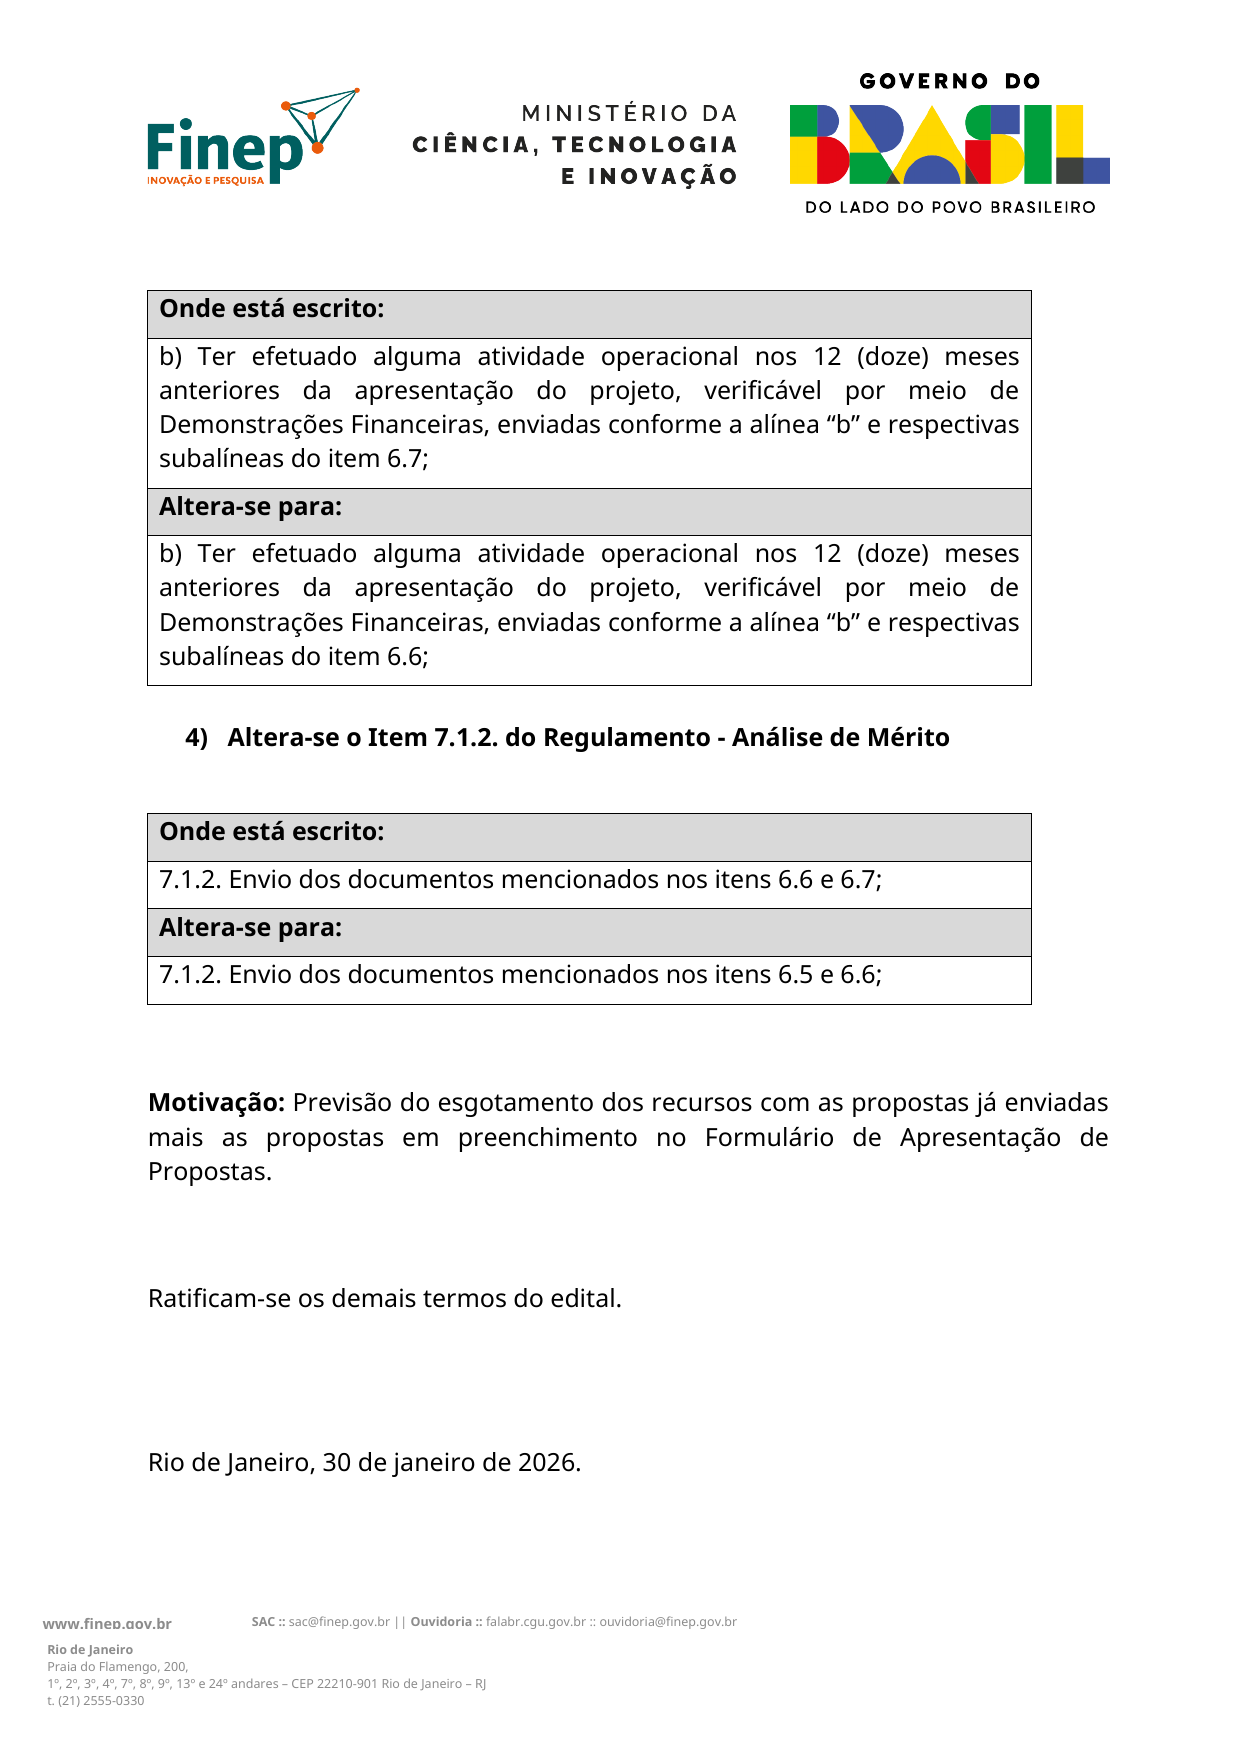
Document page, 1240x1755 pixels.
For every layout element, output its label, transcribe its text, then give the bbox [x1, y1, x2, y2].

table_header Onde está escrito: [148, 291, 1031, 338]
table_cell Altera-se para: [148, 909, 1031, 956]
table_cell Altera-se para: [148, 489, 1031, 535]
table_cell b) Ter efetuado alguma atividade operacional nos 12 (doze) meses anteriores da apresentação do projeto, verificável por meio de Demonstrações Financeiras, enviadas conforme a alínea “b” e respectivas subalíneas do item 6.6; [148, 536, 1031, 685]
list Altera-se o Item 7.1.2. do Regulamento - Análise de Mérito [185, 720, 1110, 754]
table_header Onde está escrito: [148, 814, 1031, 861]
table_cell 7.1.2. Envio dos documentos mencionados nos itens 6.6 e 6.7; [148, 862, 1031, 908]
text Ratificam-se os demais termos do edital. [148, 1280, 1110, 1314]
table_cell 7.1.2. Envio dos documentos mencionados nos itens 6.5 e 6.6; [148, 957, 1031, 1003]
table_cell b) Ter efetuado alguma atividade operacional nos 12 (doze) meses anteriores da apresentação do projeto, verificável por meio de Demonstrações Financeiras, enviadas conforme a alínea “b” e respectivas subalíneas do item 6.7; [148, 339, 1031, 487]
text Motivação: Previsão do esgotamento dos recursos com as propostas já enviadas mais as propostas em preenchimento no Formulário de Apresentação de Propostas. [148, 1085, 1110, 1187]
text Rio de Janeiro, 30 de janeiro de 2026. [148, 1445, 1110, 1479]
